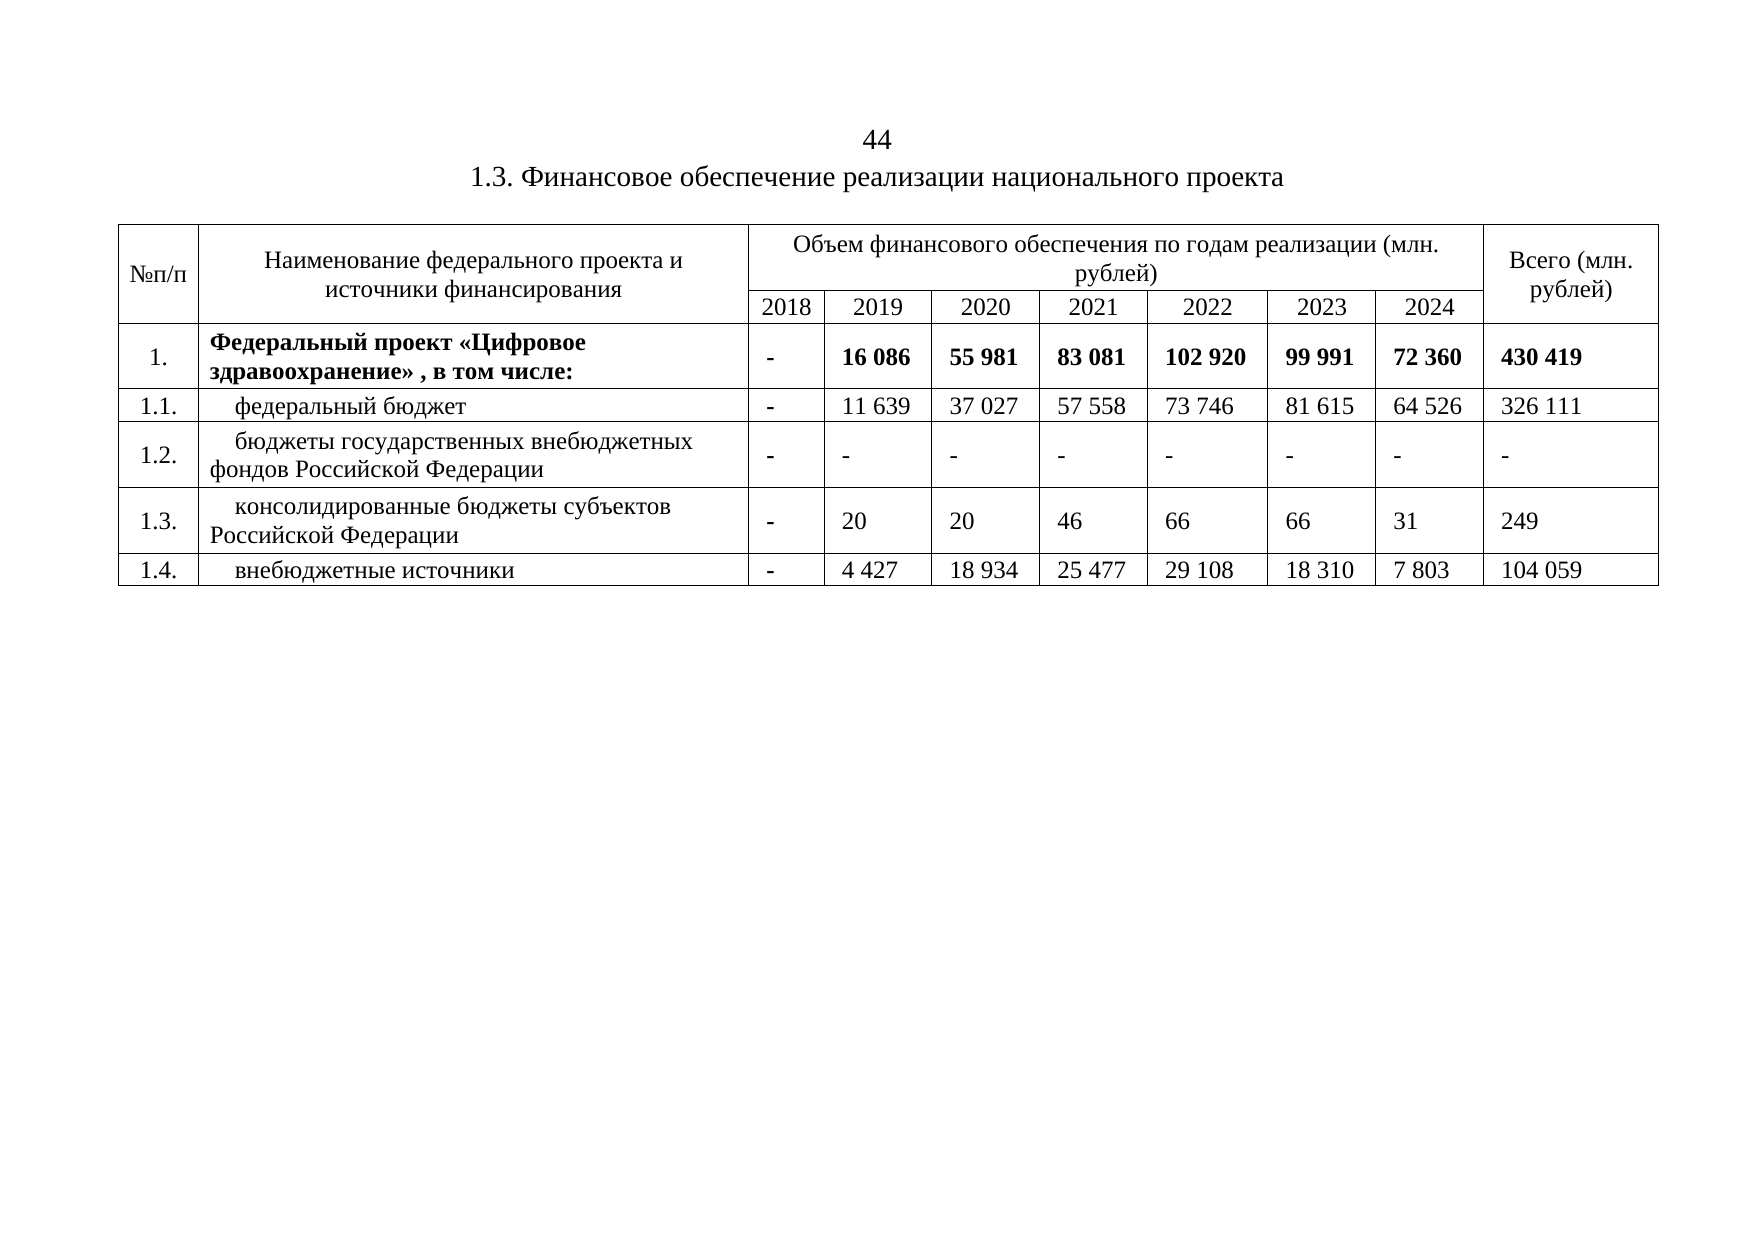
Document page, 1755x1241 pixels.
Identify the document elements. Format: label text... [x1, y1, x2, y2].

table_cell - [825, 422, 931, 487]
table_cell 99 991 [1268, 324, 1375, 388]
table_header Всего (млн. рублей) [1484, 225, 1658, 323]
table_cell 249 [1484, 488, 1658, 552]
table_cell 31 [1376, 488, 1483, 552]
table_cell 102 920 [1148, 324, 1267, 388]
table_cell 2022 [1148, 291, 1267, 323]
table_cell 46 [1040, 488, 1147, 552]
table_cell 37 027 [932, 389, 1039, 421]
table_cell 18 934 [932, 554, 1039, 585]
table_cell 2021 [1040, 291, 1147, 323]
table_cell 326 111 [1484, 389, 1658, 421]
table_header Наименование федерального проекта и источники финансирования [199, 225, 748, 323]
table_cell 25 477 [1040, 554, 1147, 585]
table_cell федеральный бюджет [199, 389, 748, 421]
table_cell 2019 [825, 291, 931, 323]
table_cell 1.4. [119, 554, 198, 585]
table_cell 4 427 [825, 554, 931, 585]
table_cell 2020 [932, 291, 1039, 323]
table_cell - [749, 488, 824, 552]
table_cell 16 086 [825, 324, 931, 388]
table_cell 73 746 [1148, 389, 1267, 421]
table_cell - [749, 554, 824, 585]
table_cell - [1268, 422, 1375, 487]
table_cell - [749, 324, 824, 388]
table_cell - [749, 422, 824, 487]
table_cell - [1040, 422, 1147, 487]
table_cell 20 [932, 488, 1039, 552]
table_cell 2024 [1376, 291, 1483, 323]
table_cell 18 310 [1268, 554, 1375, 585]
table_cell 104 059 [1484, 554, 1658, 585]
table_cell 1.2. [119, 422, 198, 487]
table_cell 2023 [1268, 291, 1375, 323]
table_cell 66 [1268, 488, 1375, 552]
table_cell 2018 [749, 291, 824, 323]
table_cell 72 360 [1376, 324, 1483, 388]
table_header Объем финансового обеспечения по годам реализации (млн. рублей) [749, 225, 1483, 290]
table_cell 1.1. [119, 389, 198, 421]
table_cell 66 [1148, 488, 1267, 552]
table_cell 1.3. [119, 488, 198, 552]
table_cell 430 419 [1484, 324, 1658, 388]
table_cell - [749, 389, 824, 421]
table_cell внебюджетные источники [199, 554, 748, 585]
table_cell - [1484, 422, 1658, 487]
table_cell 83 081 [1040, 324, 1147, 388]
table_cell бюджеты государственных внебюджетных фондов Российской Федерации [199, 422, 748, 487]
table_cell Федеральный проект «Цифровое здравоохранение» , в том числе: [199, 324, 748, 388]
table_cell 29 108 [1148, 554, 1267, 585]
table_cell 64 526 [1376, 389, 1483, 421]
text 1.3. Финансовое обеспечение реализации национального проекта [118, 156, 1636, 193]
table_cell 81 615 [1268, 389, 1375, 421]
table_cell 57 558 [1040, 389, 1147, 421]
table_cell консолидированные бюджеты субъектов Российской Федерации [199, 488, 748, 552]
table_cell 11 639 [825, 389, 931, 421]
table_cell 20 [825, 488, 931, 552]
table_header №п/п [119, 225, 198, 323]
table_cell - [1376, 422, 1483, 487]
table_cell 55 981 [932, 324, 1039, 388]
table_cell - [932, 422, 1039, 487]
table_cell 7 803 [1376, 554, 1483, 585]
table_cell - [1148, 422, 1267, 487]
table_cell 1. [119, 324, 198, 388]
